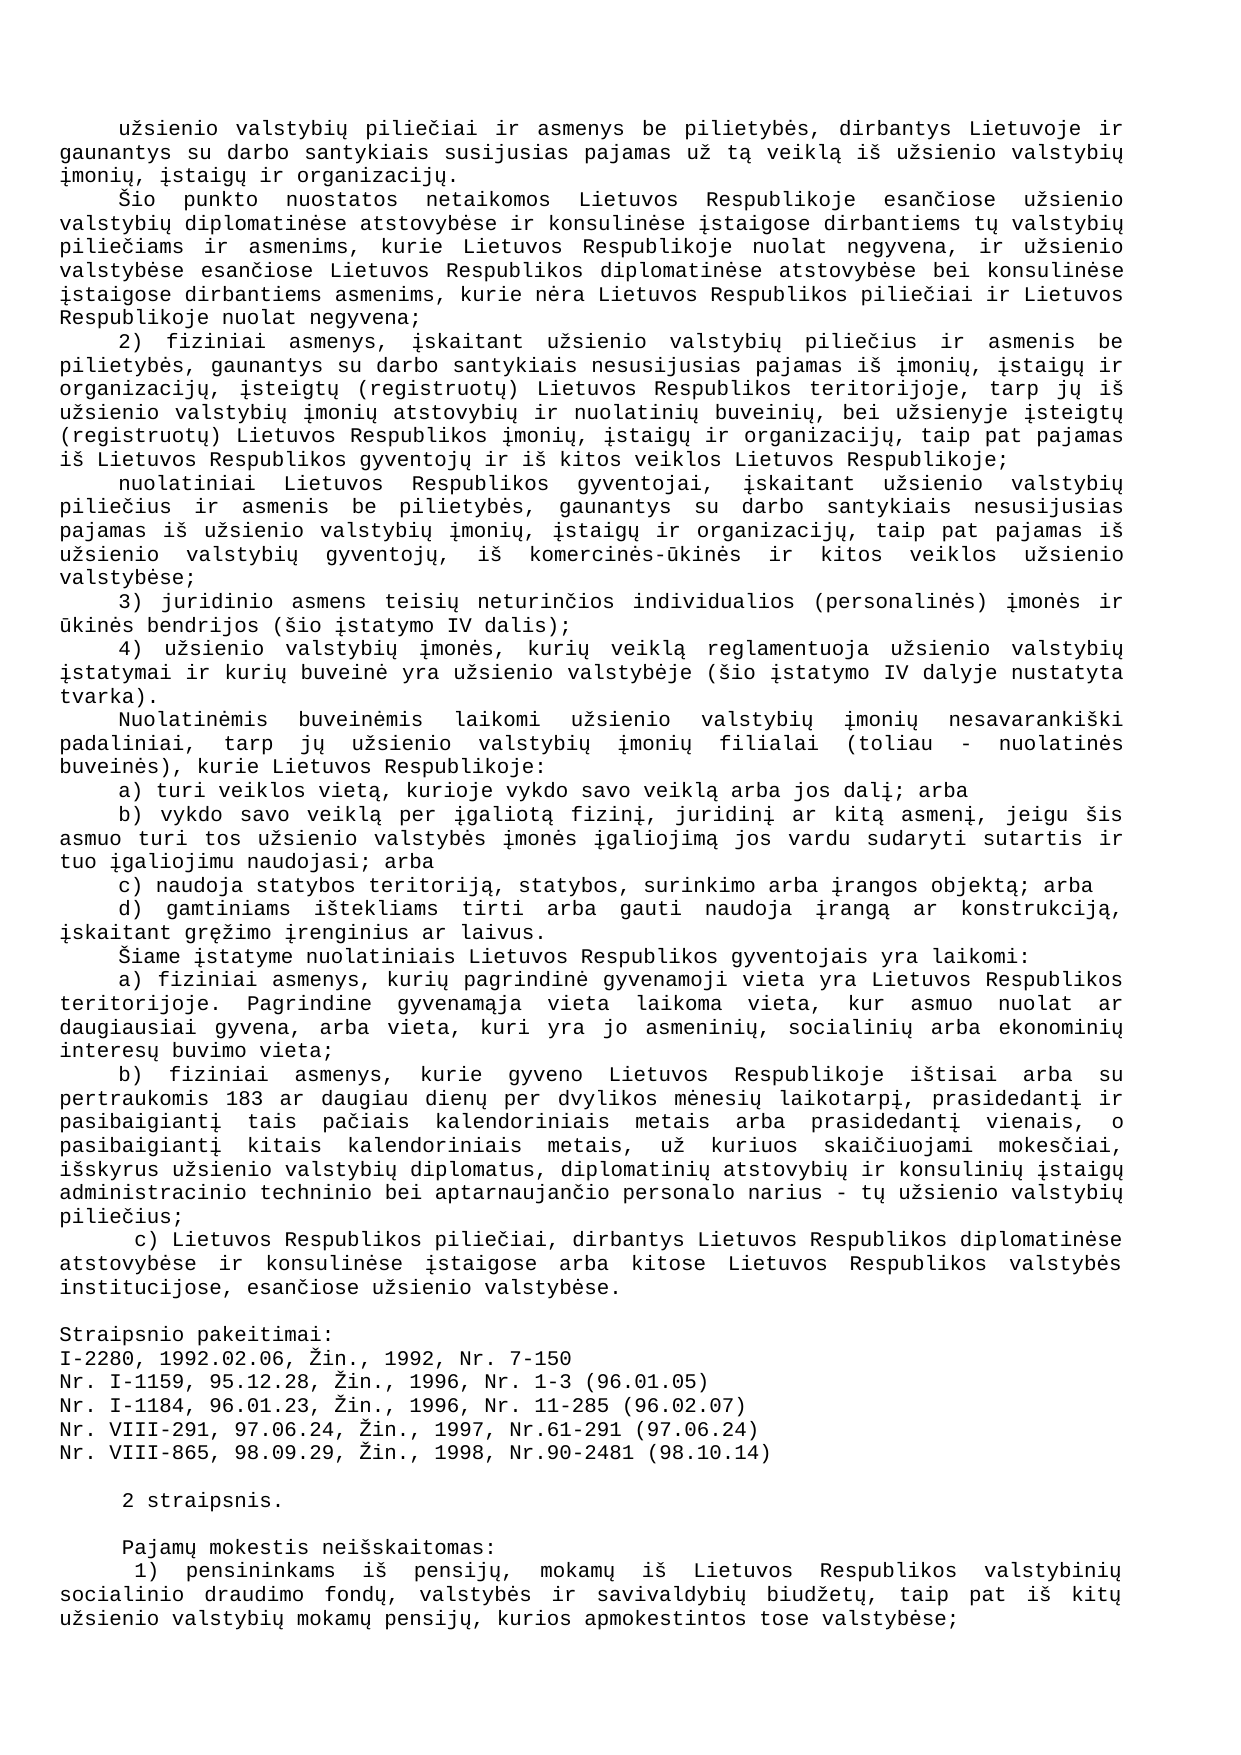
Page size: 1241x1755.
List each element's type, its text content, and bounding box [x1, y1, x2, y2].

text Straipsnio pakeitimai: [59, 1324, 1122, 1348]
text 2 straipsnis. [59, 1489, 1122, 1513]
text Nr. VIII-291, 97.06.24, Žin., 1997, Nr.61-291 (97.06.24) [59, 1419, 1122, 1442]
text 1) pensininkams iš pensijų, mokamų iš Lietuvos Respublikos valstybinių socialinio draudimo fondų, valstybės ir savivaldybių biudžetų, taip pat iš kitų užsienio valstybių mokamų pensijų, kurios apmokestintos tose valstybėse; [59, 1561, 1122, 1631]
text a) turi veiklos vietą, kurioje vykdo savo veiklą arba jos dalį; arba [59, 780, 1124, 804]
text Nr. VIII-865, 98.09.29, Žin., 1998, Nr.90-2481 (98.10.14) [59, 1442, 1122, 1466]
text b) fiziniai asmenys, kurie gyveno Lietuvos Respublikoje ištisai arba su pertraukomis 183 ar daugiau dienų per dvylikos mėnesių laikotarpį, prasidedantį ir pasibaigiantį tais pačiais kalendoriniais metais arba prasidedantį vienais, o pasibaigiantį kitais kalendoriniais metais, už kuriuos skaičiuojami mokesčiai, išskyrus užsienio valstybių diplomatus, diplomatinių atstovybių ir konsulinių įstaigų administracinio techninio bei aptarnaujančio personalo narius - tų užsienio valstybių piliečius; [59, 1064, 1124, 1229]
text užsienio valstybių piliečiai ir asmenys be pilietybės, dirbantys Lietuvoje ir gaunantys su darbo santykiais susijusias pajamas už tą veiklą iš užsienio valstybių įmonių, įstaigų ir organizacijų. [59, 118, 1124, 189]
text a) fiziniai asmenys, kurių pagrindinė gyvenamoji vieta yra Lietuvos Respublikos teritorijoje. Pagrindine gyvenamąja vieta laikoma vieta, kur asmuo nuolat ar daugiausiai gyvena, arba vieta, kuri yra jo asmeninių, socialinių arba ekonominių interesų buvimo vieta; [59, 969, 1124, 1064]
text b) vykdo savo veiklą per įgaliotą fizinį, juridinį ar kitą asmenį, jeigu šis asmuo turi tos užsienio valstybės įmonės įgaliojimą jos vardu sudaryti sutartis ir tuo įgaliojimu naudojasi; arba [59, 804, 1124, 875]
text Nr. I-1184, 96.01.23, Žin., 1996, Nr. 11-285 (96.02.07) [59, 1395, 1122, 1419]
text 4) užsienio valstybių įmonės, kurių veiklą reglamentuoja užsienio valstybių įstatymai ir kurių buveinė yra užsienio valstybėje (šio įstatymo IV dalyje nustatyta tvarka). [59, 638, 1124, 709]
text c) naudoja statybos teritoriją, statybos, surinkimo arba įrangos objektą; arba [59, 875, 1124, 898]
text c) Lietuvos Respublikos piliečiai, dirbantys Lietuvos Respublikos diplomatinėse atstovybėse ir konsulinėse įstaigose arba kitose Lietuvos Respublikos valstybės institucijose, esančiose užsienio valstybėse. [59, 1229, 1122, 1300]
text d) gamtiniams ištekliams tirti arba gauti naudoja įrangą ar konstrukciją, įskaitant gręžimo įrenginius ar laivus. [59, 898, 1124, 946]
text Šiame įstatyme nuolatiniais Lietuvos Respublikos gyventojais yra laikomi: [59, 946, 1124, 969]
text Šio punkto nuostatos netaikomos Lietuvos Respublikoje esančiose užsienio valstybių diplomatinėse atstovybėse ir konsulinėse įstaigose dirbantiems tų valstybių piliečiams ir asmenims, kurie Lietuvos Respublikoje nuolat negyvena, ir užsienio valstybėse esančiose Lietuvos Respublikos diplomatinėse atstovybėse bei konsulinėse įstaigose dirbantiems asmenims, kurie nėra Lietuvos Respublikos piliečiai ir Lietuvos Respublikoje nuolat negyvena; [59, 189, 1124, 331]
text I-2280, 1992.02.06, Žin., 1992, Nr. 7-150 [59, 1348, 1122, 1371]
text 2) fiziniai asmenys, įskaitant užsienio valstybių piliečius ir asmenis be pilietybės, gaunantys su darbo santykiais nesusijusias pajamas iš įmonių, įstaigų ir organizacijų, įsteigtų (registruotų) Lietuvos Respublikos teritorijoje, tarp jų iš užsienio valstybių įmonių atstovybių ir nuolatinių buveinių, bei užsienyje įsteigtų (registruotų) Lietuvos Respublikos įmonių, įstaigų ir organizacijų, taip pat pajamas iš Lietuvos Respublikos gyventojų ir iš kitos veiklos Lietuvos Respublikoje; [59, 331, 1124, 473]
text Nr. I-1159, 95.12.28, Žin., 1996, Nr. 1-3 (96.01.05) [59, 1371, 1122, 1395]
text 3) juridinio asmens teisių neturinčios individualios (personalinės) įmonės ir ūkinės bendrijos (šio įstatymo IV dalis); [59, 591, 1124, 638]
text nuolatiniai Lietuvos Respublikos gyventojai, įskaitant užsienio valstybių piliečius ir asmenis be pilietybės, gaunantys su darbo santykiais nesusijusias pajamas iš užsienio valstybių įmonių, įstaigų ir organizacijų, taip pat pajamas iš užsienio valstybių gyventojų, iš komercinės-ūkinės ir kitos veiklos užsienio valstybėse; [59, 473, 1124, 591]
text Nuolatinėmis buveinėmis laikomi užsienio valstybių įmonių nesavarankiški padaliniai, tarp jų užsienio valstybių įmonių filialai (toliau - nuolatinės buveinės), kurie Lietuvos Respublikoje: [59, 709, 1124, 780]
text Pajamų mokestis neišskaitomas: [59, 1537, 1122, 1561]
